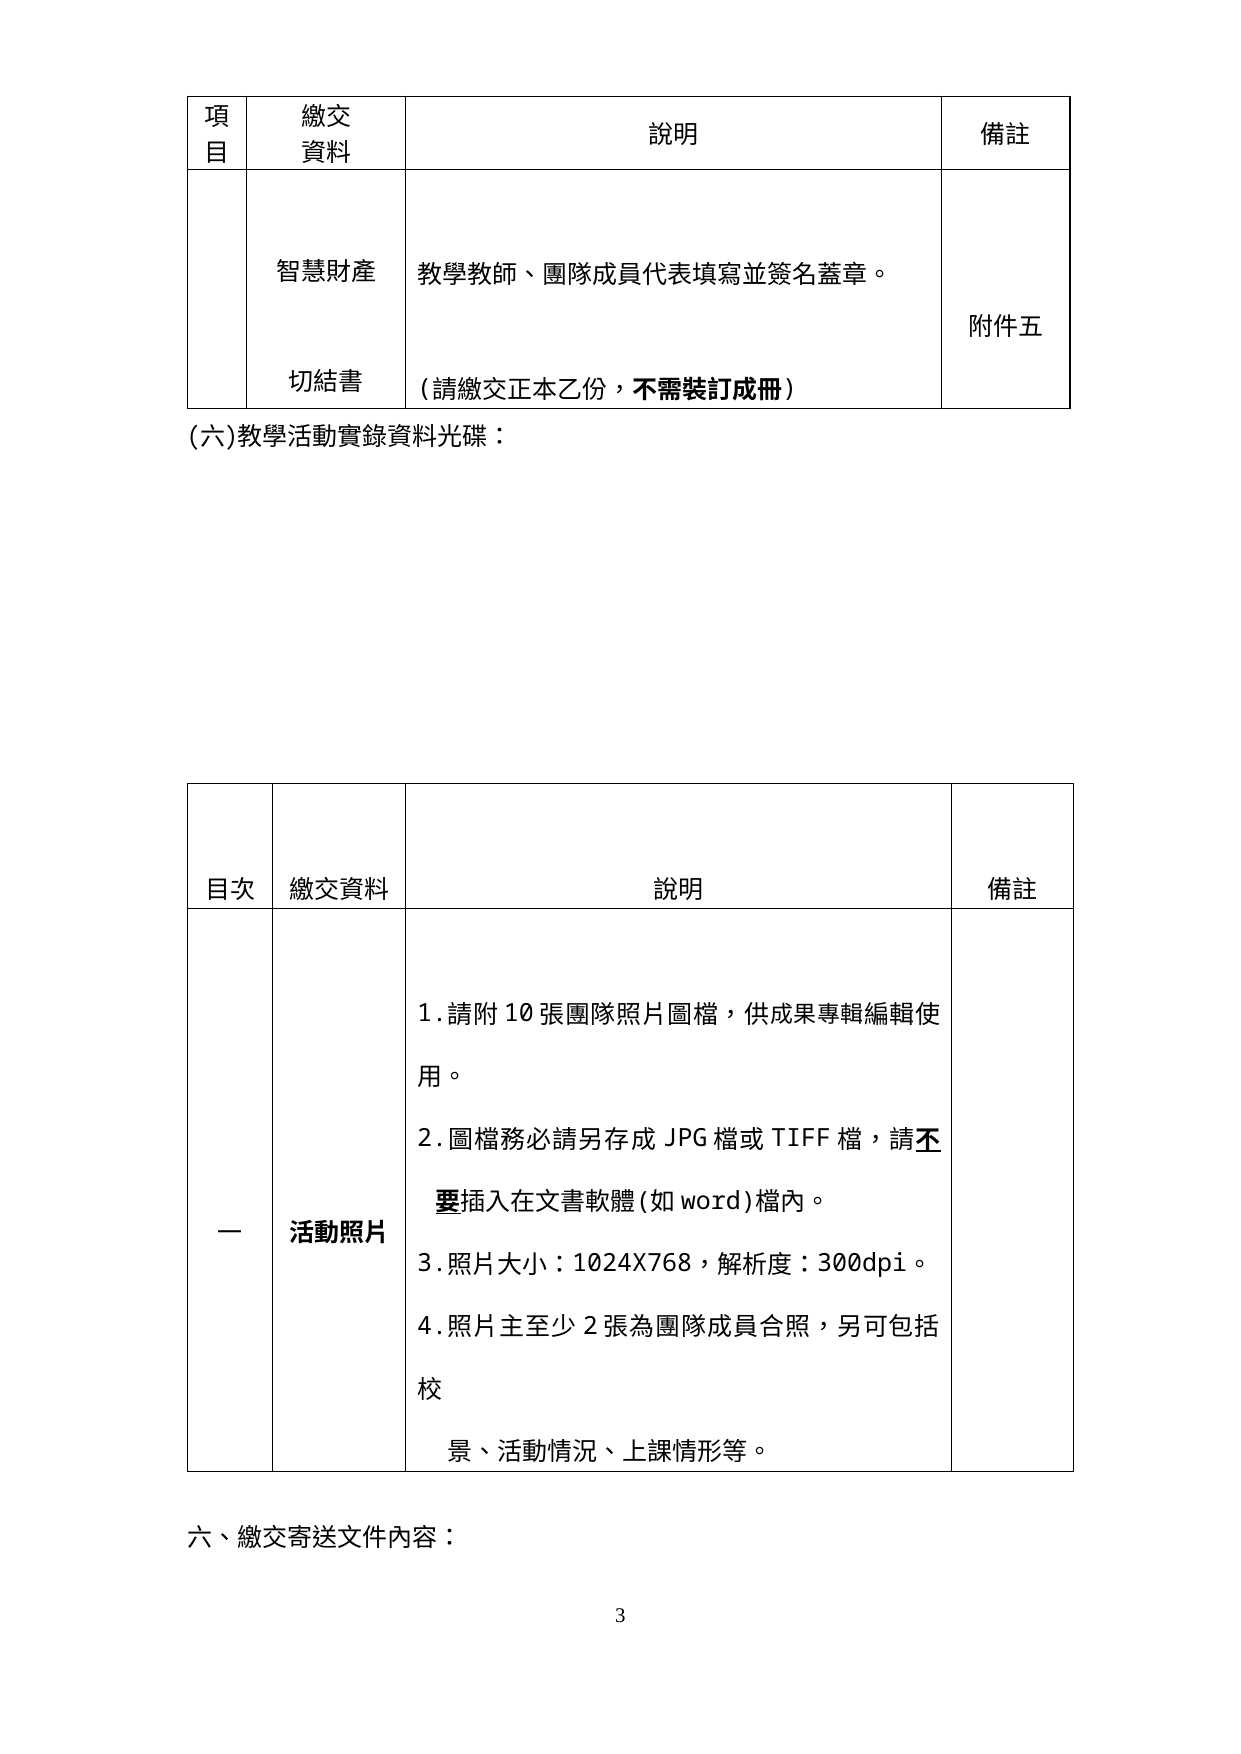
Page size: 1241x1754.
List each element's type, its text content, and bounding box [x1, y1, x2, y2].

table_cell [952, 909, 1073, 1471]
table_cell 1.請附10張團隊照片圖檔，供成果專輯編輯使用。 2.圖檔務必請另存成JPG檔或TIFF檔，請不要插入在文書軟體(如word)檔內。 3.照片大小：1024X768，解析度：300dpi。 4.照片主至少2張為團隊成員合照，另可包括校 景、活動情況、上課情形等。 [406, 909, 951, 1471]
table_cell 附件五 [942, 170, 1069, 408]
table_header 項目 [188, 97, 246, 169]
table_cell 活動照片 [273, 909, 405, 1471]
table_header 備註 [942, 97, 1069, 169]
table_cell 智慧財產 切結書 [247, 170, 405, 408]
table_cell 教學教師、團隊成員代表填寫並簽名蓋章。 (請繳交正本乙份，不需裝訂成冊) [406, 170, 941, 408]
text 六、繳交寄送文件內容： [187, 1513, 1053, 1555]
table_cell [188, 170, 246, 408]
table_header 繳交 資料 [247, 97, 405, 169]
text (六)教學活動實錄資料光碟： [187, 409, 1053, 455]
table_header 備註 [952, 784, 1073, 908]
table_header 說明 [406, 97, 941, 169]
table_header 目次 [188, 784, 272, 908]
table_header 繳交資料 [273, 784, 405, 908]
table_header 說明 [406, 784, 951, 908]
table_cell 一 [188, 909, 272, 1471]
